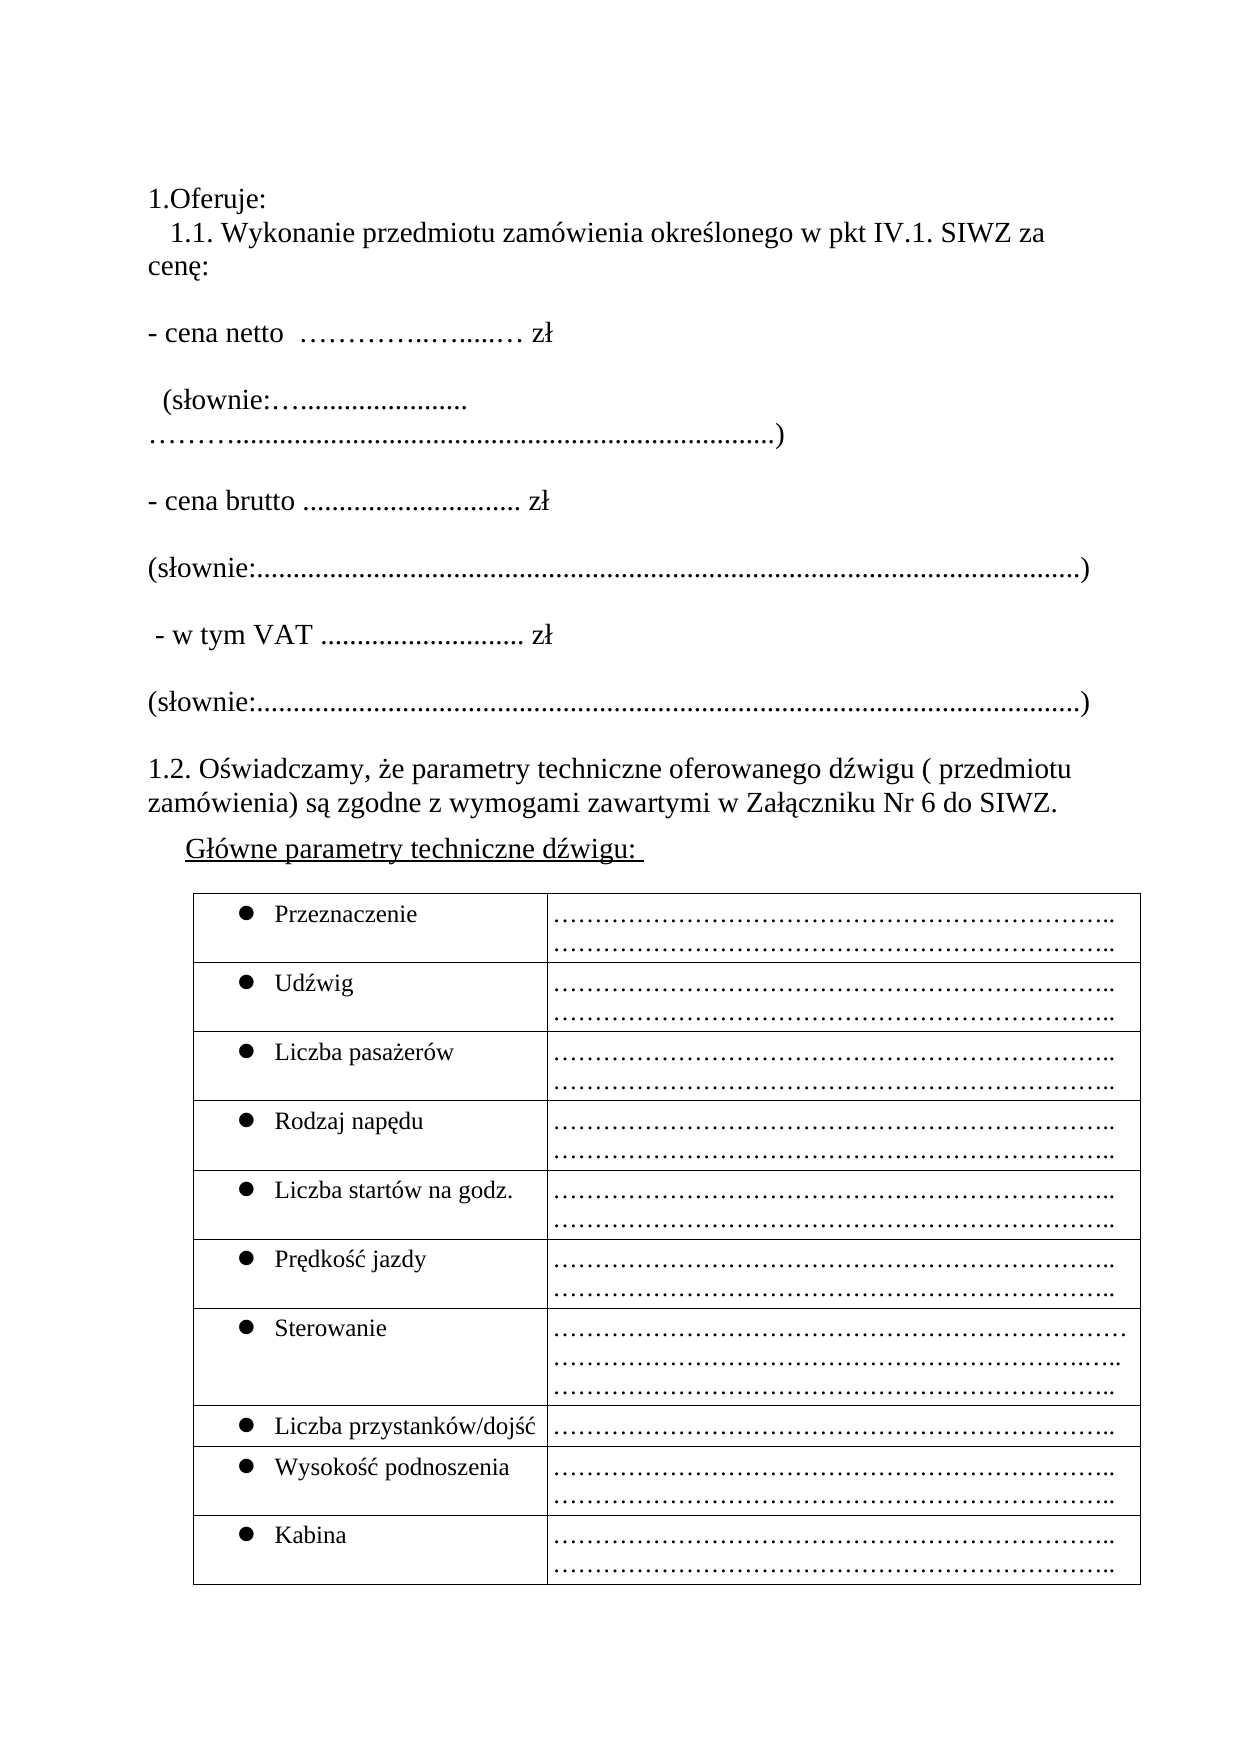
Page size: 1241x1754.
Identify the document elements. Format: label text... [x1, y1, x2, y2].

table_cell Udźwig [194, 963, 547, 1031]
text Główne parametry techniczne dźwigu: [185, 831, 1093, 864]
table_header ………………………………………………………….. ………………………………………………………….. [548, 894, 1140, 962]
table_cell ………………………………………………………….. [548, 1406, 1140, 1446]
text - cena netto …………..….....… zł [148, 315, 1093, 349]
table_cell Liczba startów na godz. [194, 1171, 547, 1238]
table_cell Liczba przystanków/dojść [194, 1406, 547, 1446]
text (słownie:.................................................................................................................) [148, 517, 1093, 584]
text 1.1. Wykonanie przedmiotu zamówienia określonego w pkt IV.1. SIWZ za cenę: [148, 215, 1093, 282]
table_cell ………………………………………………………….. ………………………………………………………….. [548, 1101, 1140, 1169]
table_cell …………………………………………………………………………………………………………………….….. ………………………………………………………….. [548, 1309, 1140, 1405]
table_cell ………………………………………………………….. ………………………………………………………….. [548, 1447, 1140, 1515]
text (słownie:….......................………..........................................................................) [148, 382, 1093, 449]
table_cell Sterowanie [194, 1309, 547, 1405]
table_cell ………………………………………………………….. ………………………………………………………….. [548, 1032, 1140, 1100]
table_cell Wysokość podnoszenia [194, 1447, 547, 1515]
table_cell ………………………………………………………….. ………………………………………………………….. [548, 1171, 1140, 1238]
table_cell ………………………………………………………….. ………………………………………………………….. [548, 1240, 1140, 1308]
table_cell Kabina [194, 1516, 547, 1584]
table_cell ………………………………………………………….. ………………………………………………………….. [548, 1516, 1140, 1584]
table_cell Liczba pasażerów [194, 1032, 547, 1100]
text (słownie:.................................................................................................................) [148, 651, 1093, 718]
table_cell ………………………………………………………….. ………………………………………………………….. [548, 963, 1140, 1031]
table_cell Rodzaj napędu [194, 1101, 547, 1169]
text 1.2. Oświadczamy, że parametry techniczne oferowanego dźwigu ( przedmiotu zamówienia) są zgodne z wymogami zawartymi w Załączniku Nr 6 do SIWZ. [148, 751, 1093, 818]
text - cena brutto .............................. zł [148, 483, 1093, 517]
text 1.Oferuje: [148, 181, 1093, 215]
table_cell Prędkość jazdy [194, 1240, 547, 1308]
table_header Przeznaczenie [194, 894, 547, 962]
text - w tym VAT ............................ zł [148, 617, 1093, 651]
